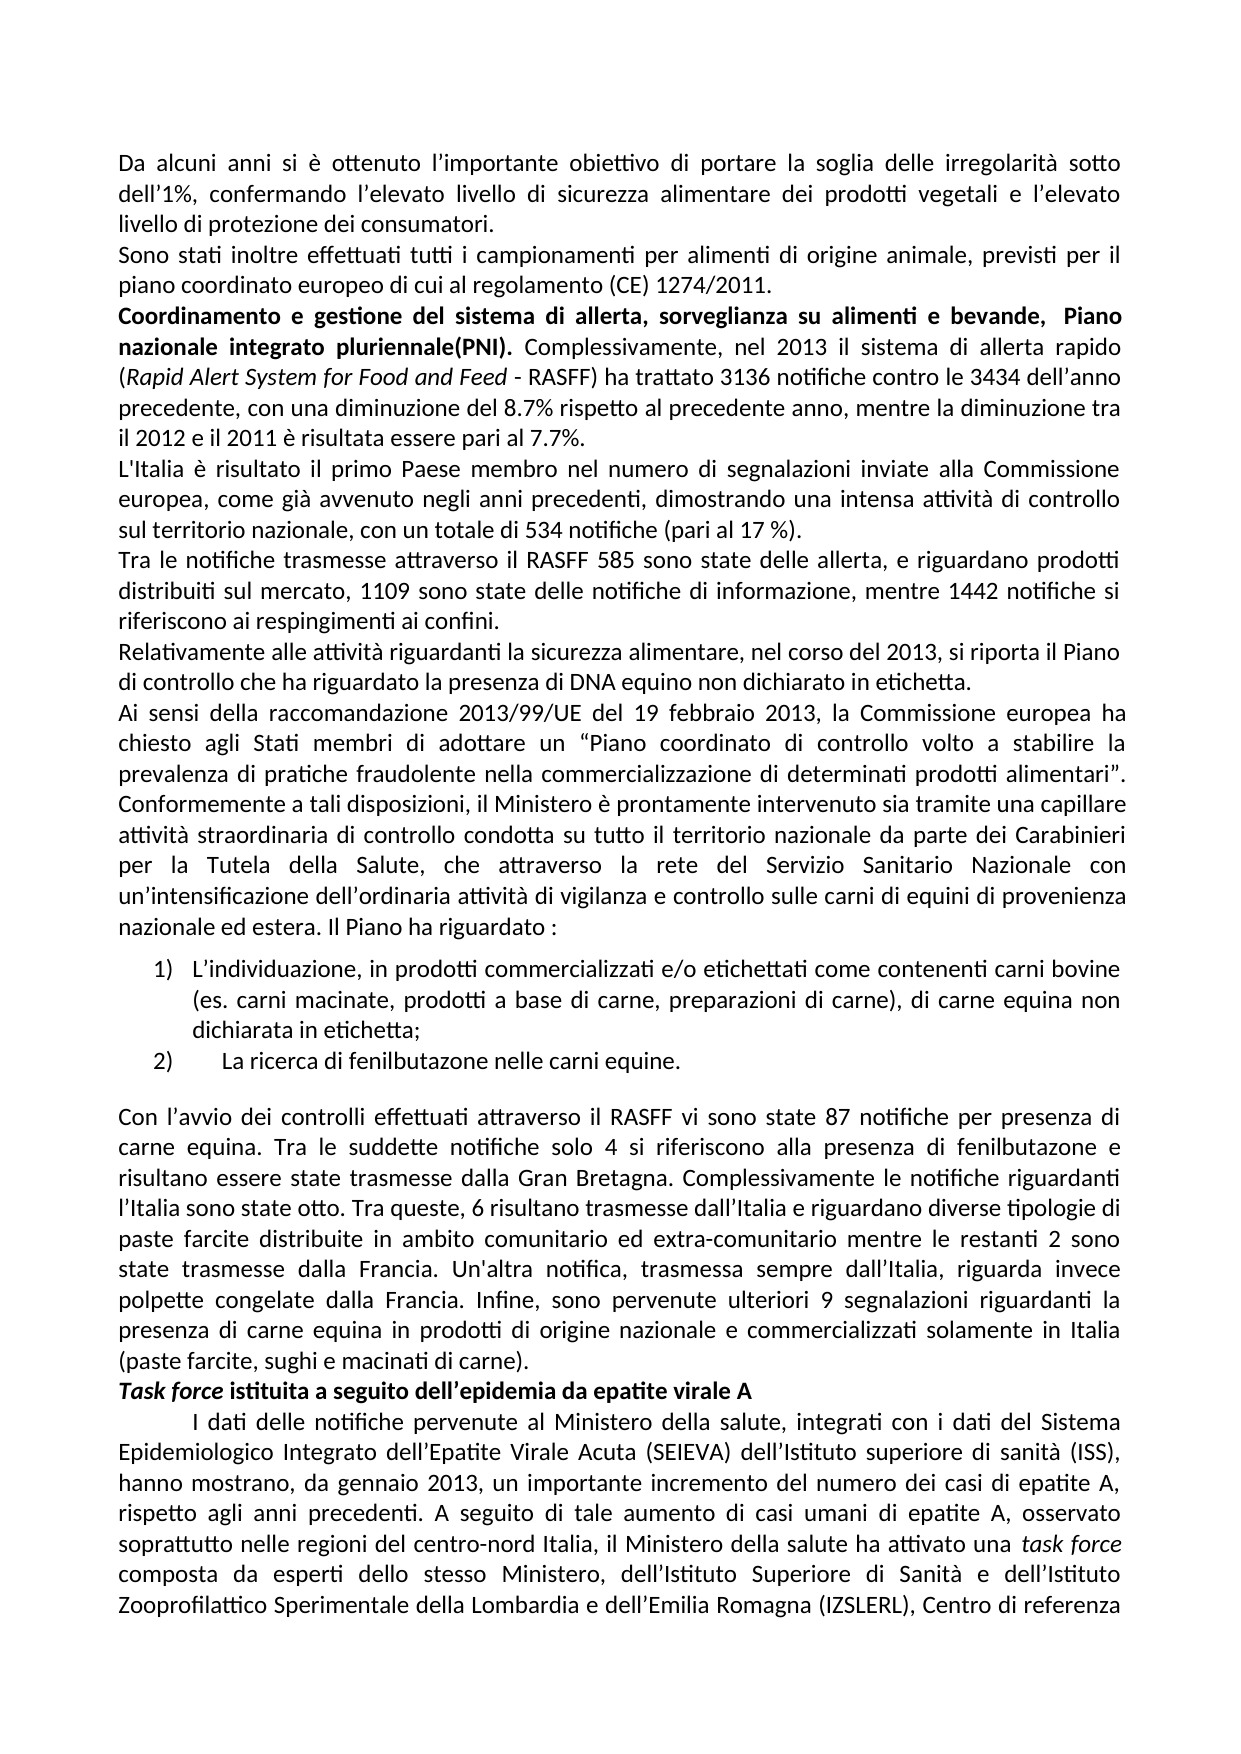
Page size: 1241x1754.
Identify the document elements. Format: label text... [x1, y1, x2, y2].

list L’individuazione, in prodotti commercializzati e/o etichettati come contenenti carni bovine (es. carni macinate, prodotti a base di carne, preparazioni di carne), di carne equina non dichiarata in etichetta; [153, 954, 1122, 1045]
text I dati delle notifiche pervenute al Ministero della salute, integrati con i dati del Sistema Epidemiologico Integrato dell’Epatite Virale Acuta (SEIEVA) dell’Istituto superiore di sanità (ISS), hanno mostrano, da gennaio 2013, un importante incremento del numero dei casi di epatite A, rispetto agli anni precedenti. A seguito di tale aumento di casi umani di epatite A, osservato soprattutto nelle regioni del centro-nord Italia, il Ministero della salute ha attivato una task force composta da esperti dello stesso Ministero, dell’Istituto Superiore di Sanità e dell’Istituto Zooprofilattico Sperimentale della Lombardia e dell’Emilia Romagna (IZSLERL), Centro di referenza [118, 1406, 1122, 1619]
text Coordinamento e gestione del sistema di allerta, sorveglianza su alimenti e bevande, Piano nazionale integrato pluriennale(PNI). Complessivamente, nel 2013 il sistema di allerta rapido (Rapid Alert System for Food and Feed - RASFF) ha trattato 3136 notifiche contro le 3434 dell’anno precedente, con una diminuzione del 8.7% rispetto al precedente anno, mentre la diminuzione tra il 2012 e il 2011 è risultata essere pari al 7.7%. [118, 300, 1122, 453]
text Tra le notifiche trasmesse attraverso il RASFF 585 sono state delle allerta, e riguardano prodotti distribuiti sul mercato, 1109 sono state delle notifiche di informazione, mentre 1442 notifiche si riferiscono ai respingimenti ai confini. [118, 544, 1122, 636]
text Relativamente alle attività riguardanti la sicurezza alimentare, nel corso del 2013, si riporta il Piano di controllo che ha riguardato la presenza di DNA equino non dichiarato in etichetta. [118, 636, 1122, 697]
text Ai sensi della raccomandazione 2013/99/UE del 19 febbraio 2013, la Commissione europea ha chiesto agli Stati membri di adottare un “Piano coordinato di controllo volto a stabilire la prevalenza di pratiche fraudolente nella commercializzazione di determinati prodotti alimentari”. Conformemente a tali disposizioni, il Ministero è prontamente intervenuto sia tramite una capillare attività straordinaria di controllo condotta su tutto il territorio nazionale da parte dei Carabinieri per la Tutela della Salute, che attraverso la rete del Servizio Sanitario Nazionale con un’intensificazione dell’ordinaria attività di vigilanza e controllo sulle carni di equini di provenienza nazionale ed estera. Il Piano ha riguardato : [118, 697, 1128, 941]
text Sono stati inoltre effettuati tutti i campionamenti per alimenti di origine animale, previsti per il piano coordinato europeo di cui al regolamento (CE) 1274/2011. [118, 239, 1122, 300]
text Da alcuni anni si è ottenuto l’importante obiettivo di portare la soglia delle irregolarità sotto dell’1%, confermando l’elevato livello di sicurezza alimentare dei prodotti vegetali e l’elevato livello di protezione dei consumatori. [118, 148, 1122, 239]
text Con l’avvio dei controlli effettuati attraverso il RASFF vi sono state 87 notifiche per presenza di carne equina. Tra le suddette notifiche solo 4 si riferiscono alla presenza di fenilbutazone e risultano essere state trasmesse dalla Gran Bretagna. Complessivamente le notifiche riguardanti l’Italia sono state otto. Tra queste, 6 risultano trasmesse dall’Italia e riguardano diverse tipologie di paste farcite distribuite in ambito comunitario ed extra-comunitario mentre le restanti 2 sono state trasmesse dalla Francia. Un'altra notifica, trasmessa sempre dall’Italia, riguarda invece polpette congelate dalla Francia. Infine, sono pervenute ulteriori 9 segnalazioni riguardanti la presenza di carne equina in prodotti di origine nazionale e commercializzati solamente in Italia (paste farcite, sughi e macinati di carne). [118, 1101, 1122, 1375]
list La ricerca di fenilbutazone nelle carni equine. [153, 1045, 1122, 1076]
text Task force istituita a seguito dell’epidemia da epatite virale A [118, 1375, 1122, 1406]
text L'Italia è risultato il primo Paese membro nel numero di segnalazioni inviate alla Commissione europea, come già avvenuto negli anni precedenti, dimostrando una intensa attività di controllo sul territorio nazionale, con un totale di 534 notifiche (pari al 17 %). [118, 453, 1122, 544]
